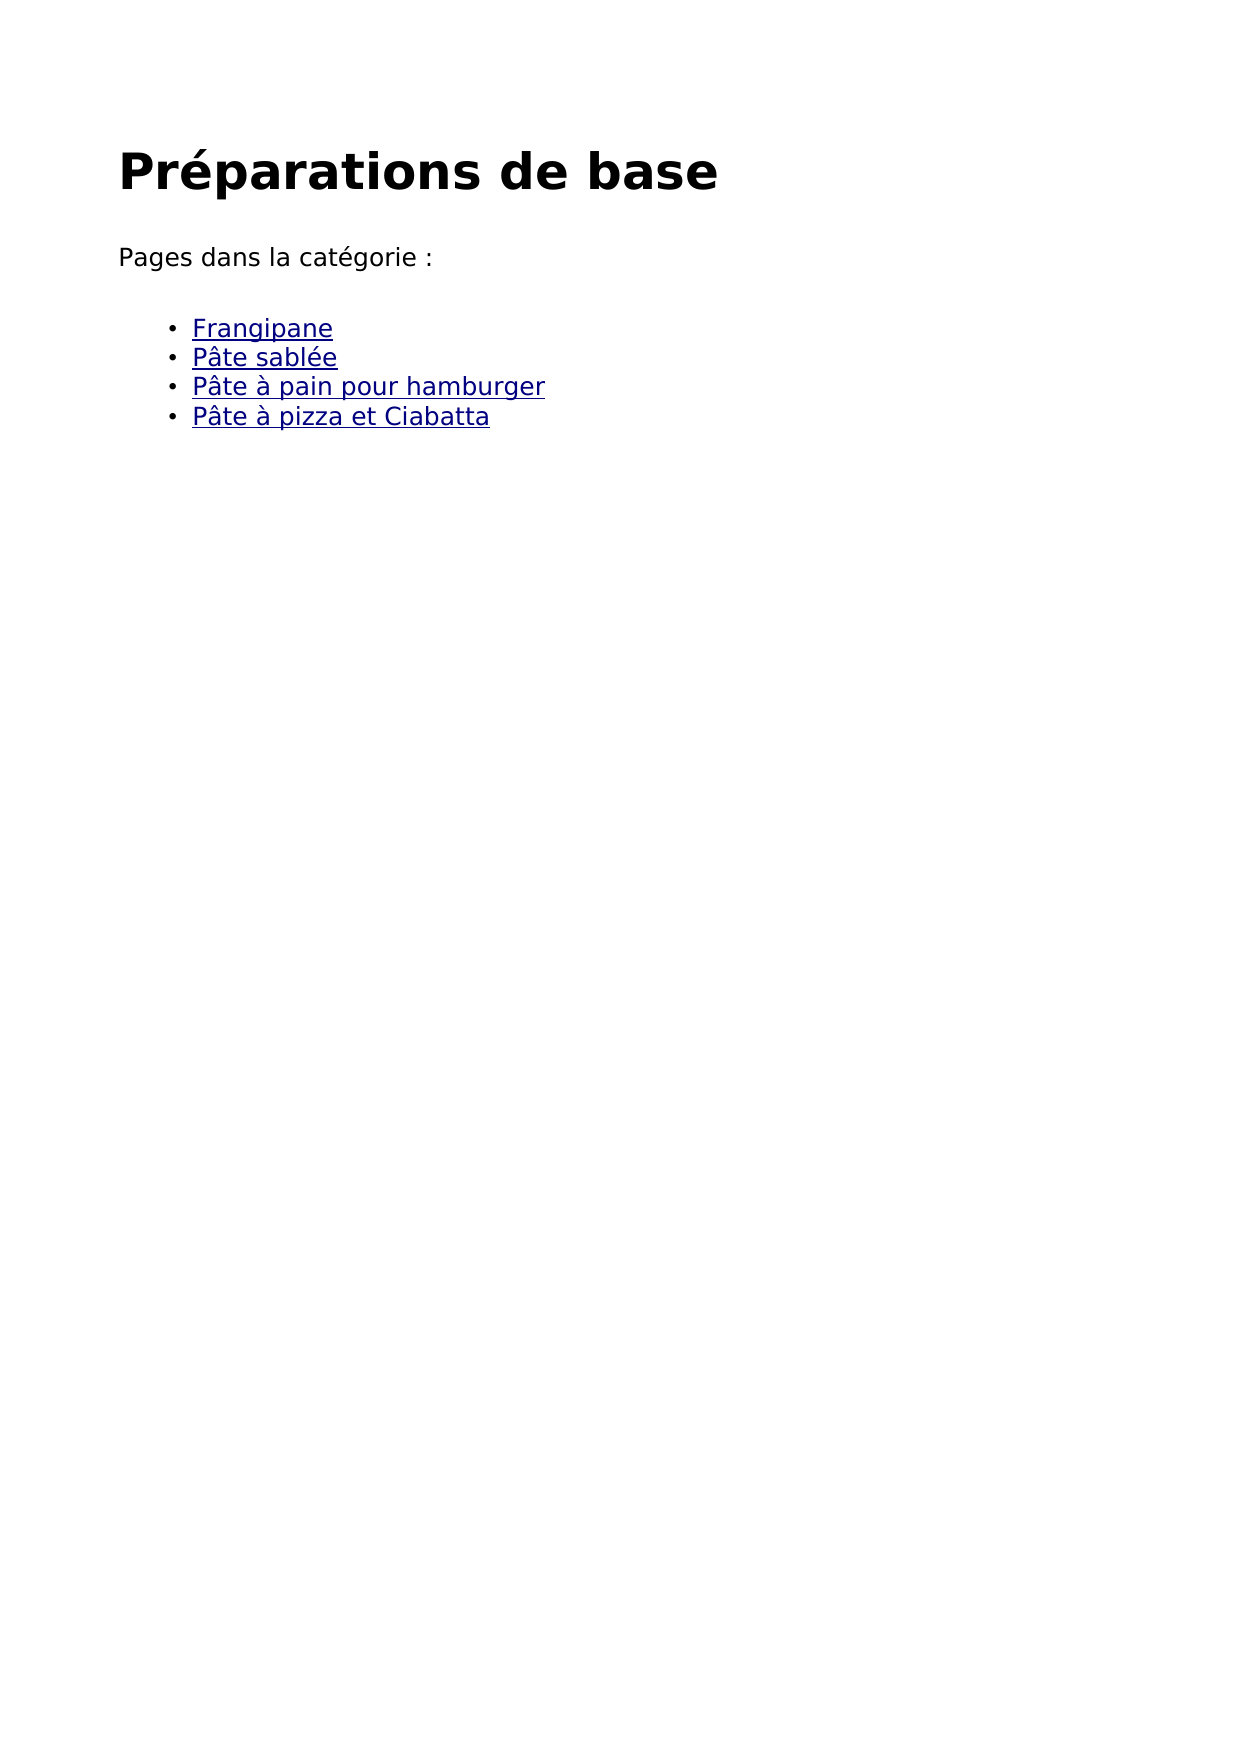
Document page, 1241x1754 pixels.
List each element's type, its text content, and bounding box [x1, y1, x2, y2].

subtitle Préparations de base [118, 143, 1122, 201]
list Pâte à pizza et Ciabatta [177, 402, 1122, 431]
text Pages dans la catégorie : [118, 214, 1122, 272]
list Pâte à pain pour hamburger [177, 372, 1122, 402]
list Frangipane [177, 314, 1122, 343]
list Pâte sablée [177, 343, 1122, 372]
